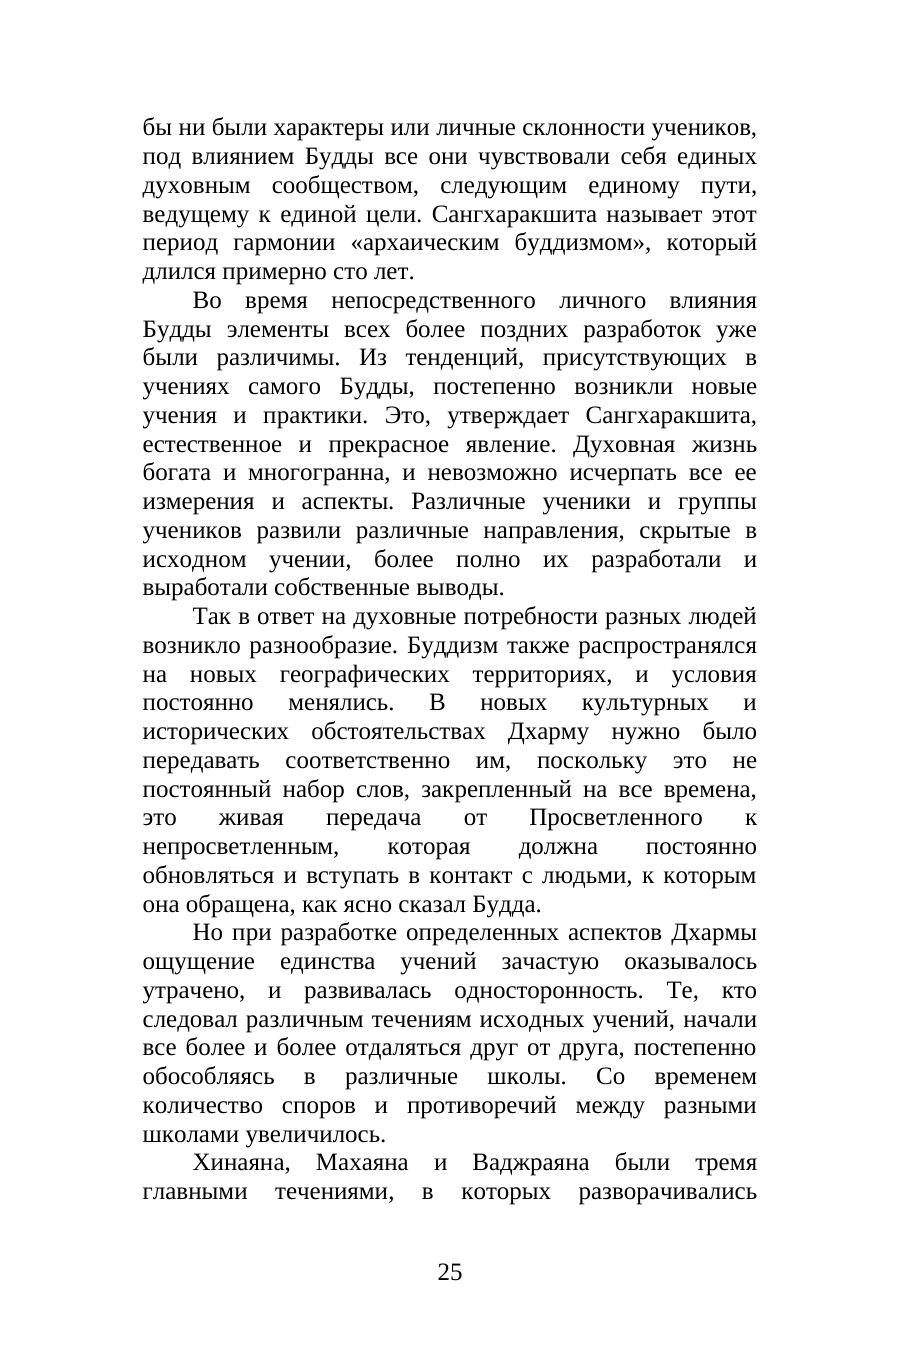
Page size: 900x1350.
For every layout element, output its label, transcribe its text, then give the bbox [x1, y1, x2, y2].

text Но при разработке определенных аспектов Дхармы ощущение единства учений зачастую оказывалось утрачено, и развивалась односторонность. Те, кто следовал различным течениям исходных учений, начали все более и более отдаляться друг от друга, постепенно обособляясь в различные школы. Со временем количество споров и противоречий между разными школами увеличилось. [142, 917, 757, 1147]
text Во время непосредственного личного влияния Будды элементы всех более поздних разработок уже были различимы. Из тенденций, присутствующих в учениях самого Будды, постепенно возникли новые учения и практики. Это, утверждает Сангхаракшита, естественное и прекрасное явление. Духовная жизнь богата и многогранна, и невозможно исчерпать все ее измерения и аспекты. Различные ученики и группы учеников развили различные направления, скрытые в исходном учении, более полно их разработали и выработали собственные выводы. [142, 285, 757, 601]
text бы ни были характеры или личные склонности учеников, под влиянием Будды все они чувствовали себя единых духовным сообществом, следующим единому пути, ведущему к единой цели. Сангхаракшита называет этот период гармонии «архаическим буддизмом», который длился примерно сто лет. [142, 112, 757, 285]
text Хинаяна, Махаяна и Ваджраяна были тремя главными течениями, в которых разворачивались [142, 1147, 757, 1205]
text Так в ответ на духовные потребности разных людей возникло разнообразие. Буддизм также распространялся на новых географических территориях, и условия постоянно менялись. В новых культурных и исторических обстоятельствах Дхарму нужно было передавать соответственно им, поскольку это не постоянный набор слов, закрепленный на все времена, это живая передача от Просветленного к непросветленным, которая должна постоянно обновляться и вступать в контакт с людьми, к которым она обращена, как ясно сказал Будда. [142, 601, 757, 917]
